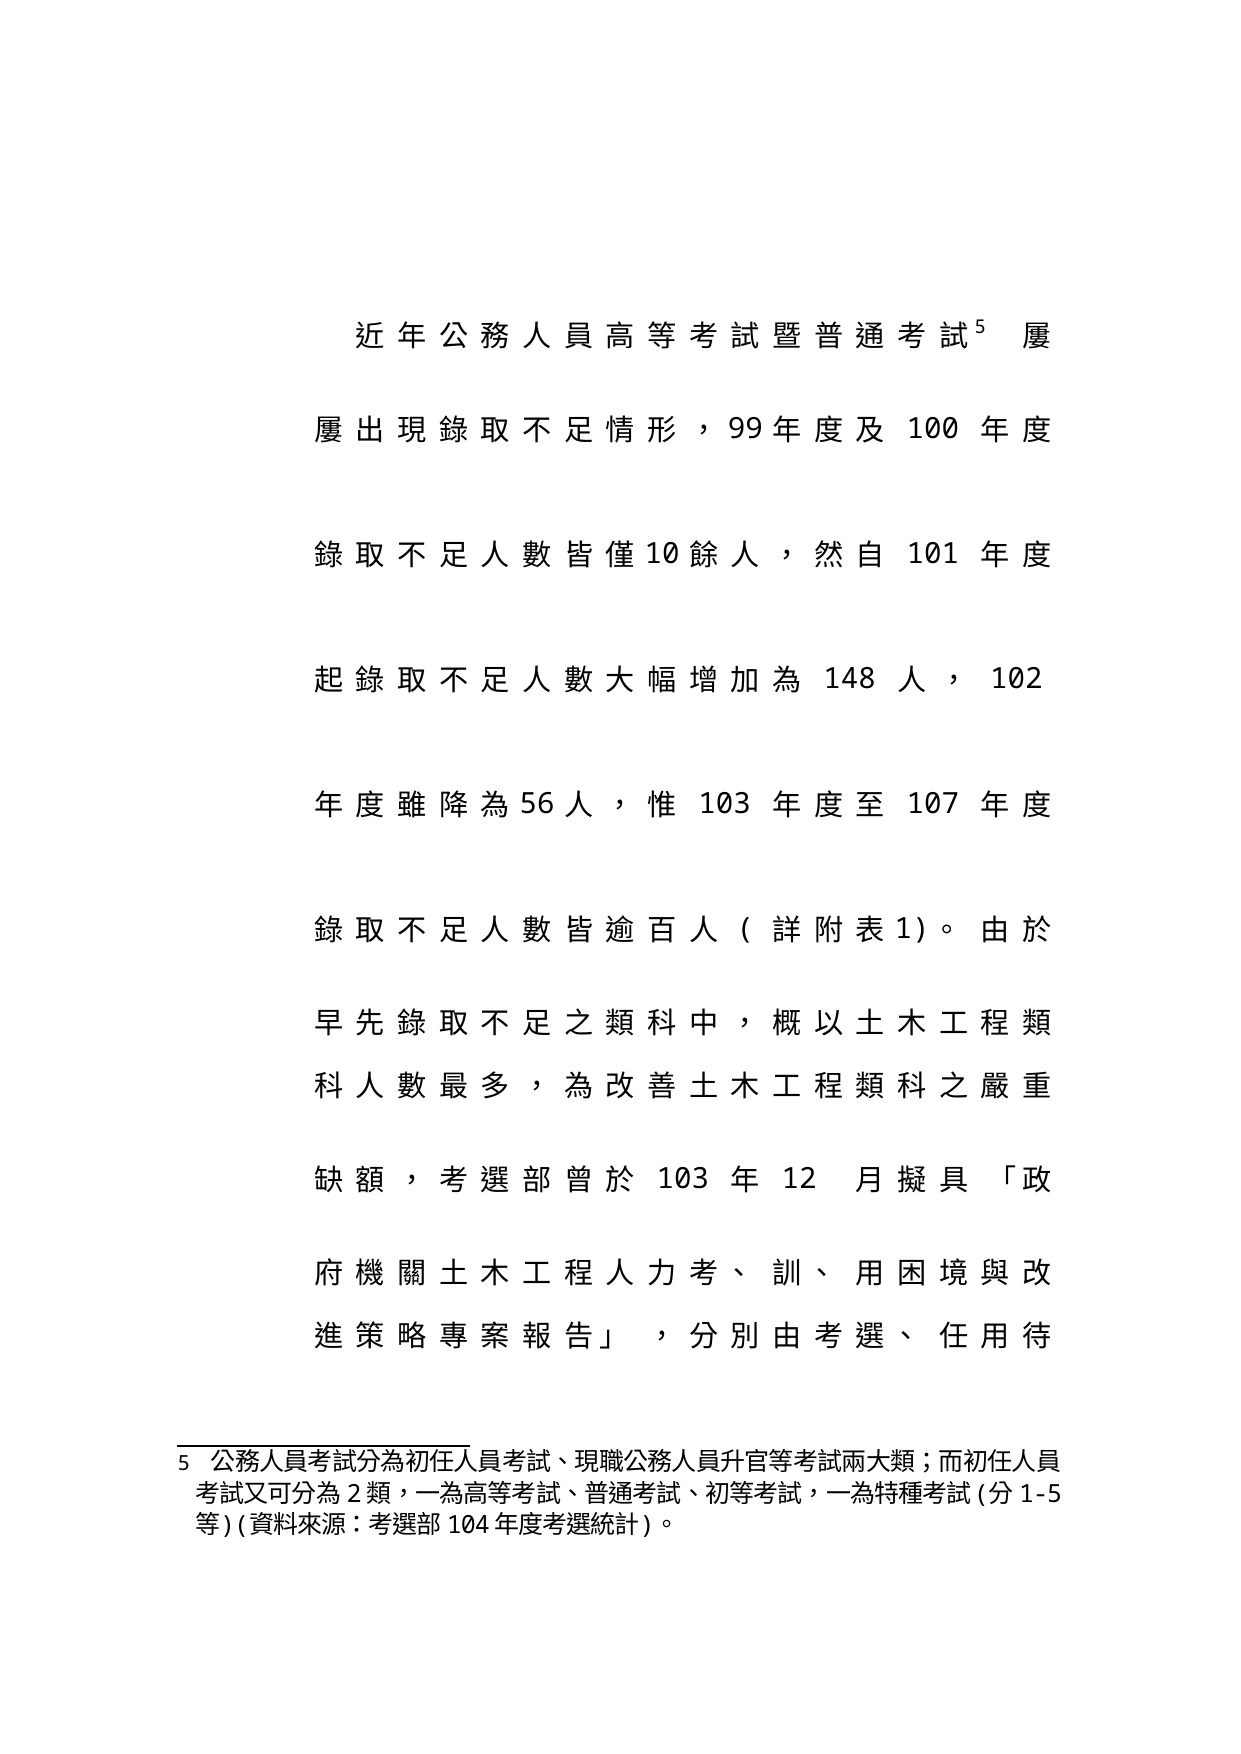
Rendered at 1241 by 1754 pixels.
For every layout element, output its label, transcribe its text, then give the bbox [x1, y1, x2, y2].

text 近年公務人員高等考試暨普通考試屢屢出現錄取不足情形，99年度及100年度錄取不足人數皆僅10餘人，然自101年度起錄取不足人數大幅增加為148人，102年度雖降為56人，惟103年度至107年度錄取不足人數皆逾百人(詳附表1)。由於早先錄取不足之類科中，概以土木工程類科人數最多，為改善土木工程類科之嚴重缺額，考選部曾於103年12 月擬具「政府機關土木工程人力考、訓、用困境與改進策略專案報告」，分別由考選、任用待 [271, 229, 1058, 1354]
text 公務人員考試分為初任人員考試、現職公務人員升官等考試兩大類；而初任人員考試又可分為2類，一為高等考試、普通考試、初等考試，一為特種考試(分1-5等)(資料來源：考選部104年度考選統計)。 [177, 1446, 1063, 1539]
